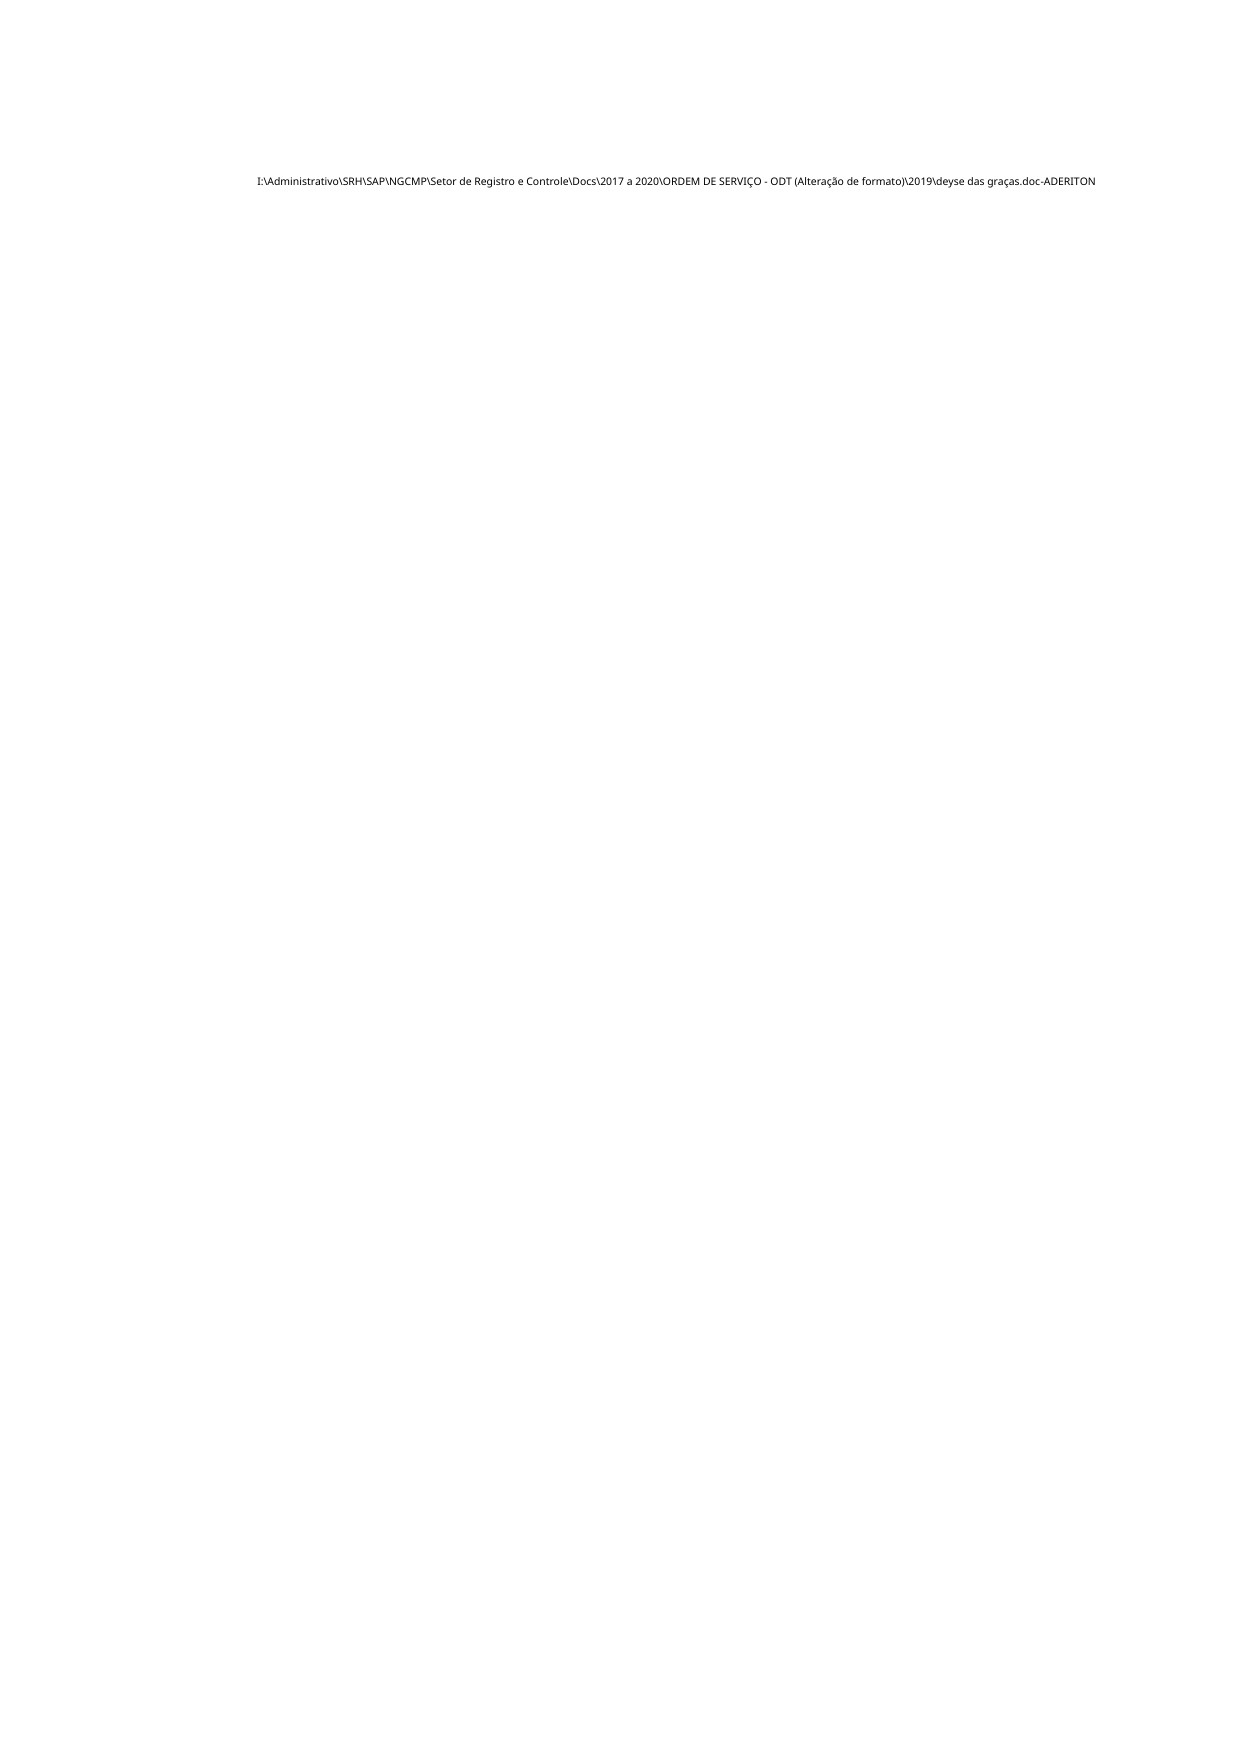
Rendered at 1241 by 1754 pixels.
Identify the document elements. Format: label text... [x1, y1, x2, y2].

text I:\Administrativo\SRH\SAP\NGCMP\Setor de Registro e Controle\Docs\2017 a 2020\ORDEM DE SERVIÇO - ODT (Alteração de formato)\2019\deyse das graças.doc-ADERITON [165, 174, 1096, 188]
